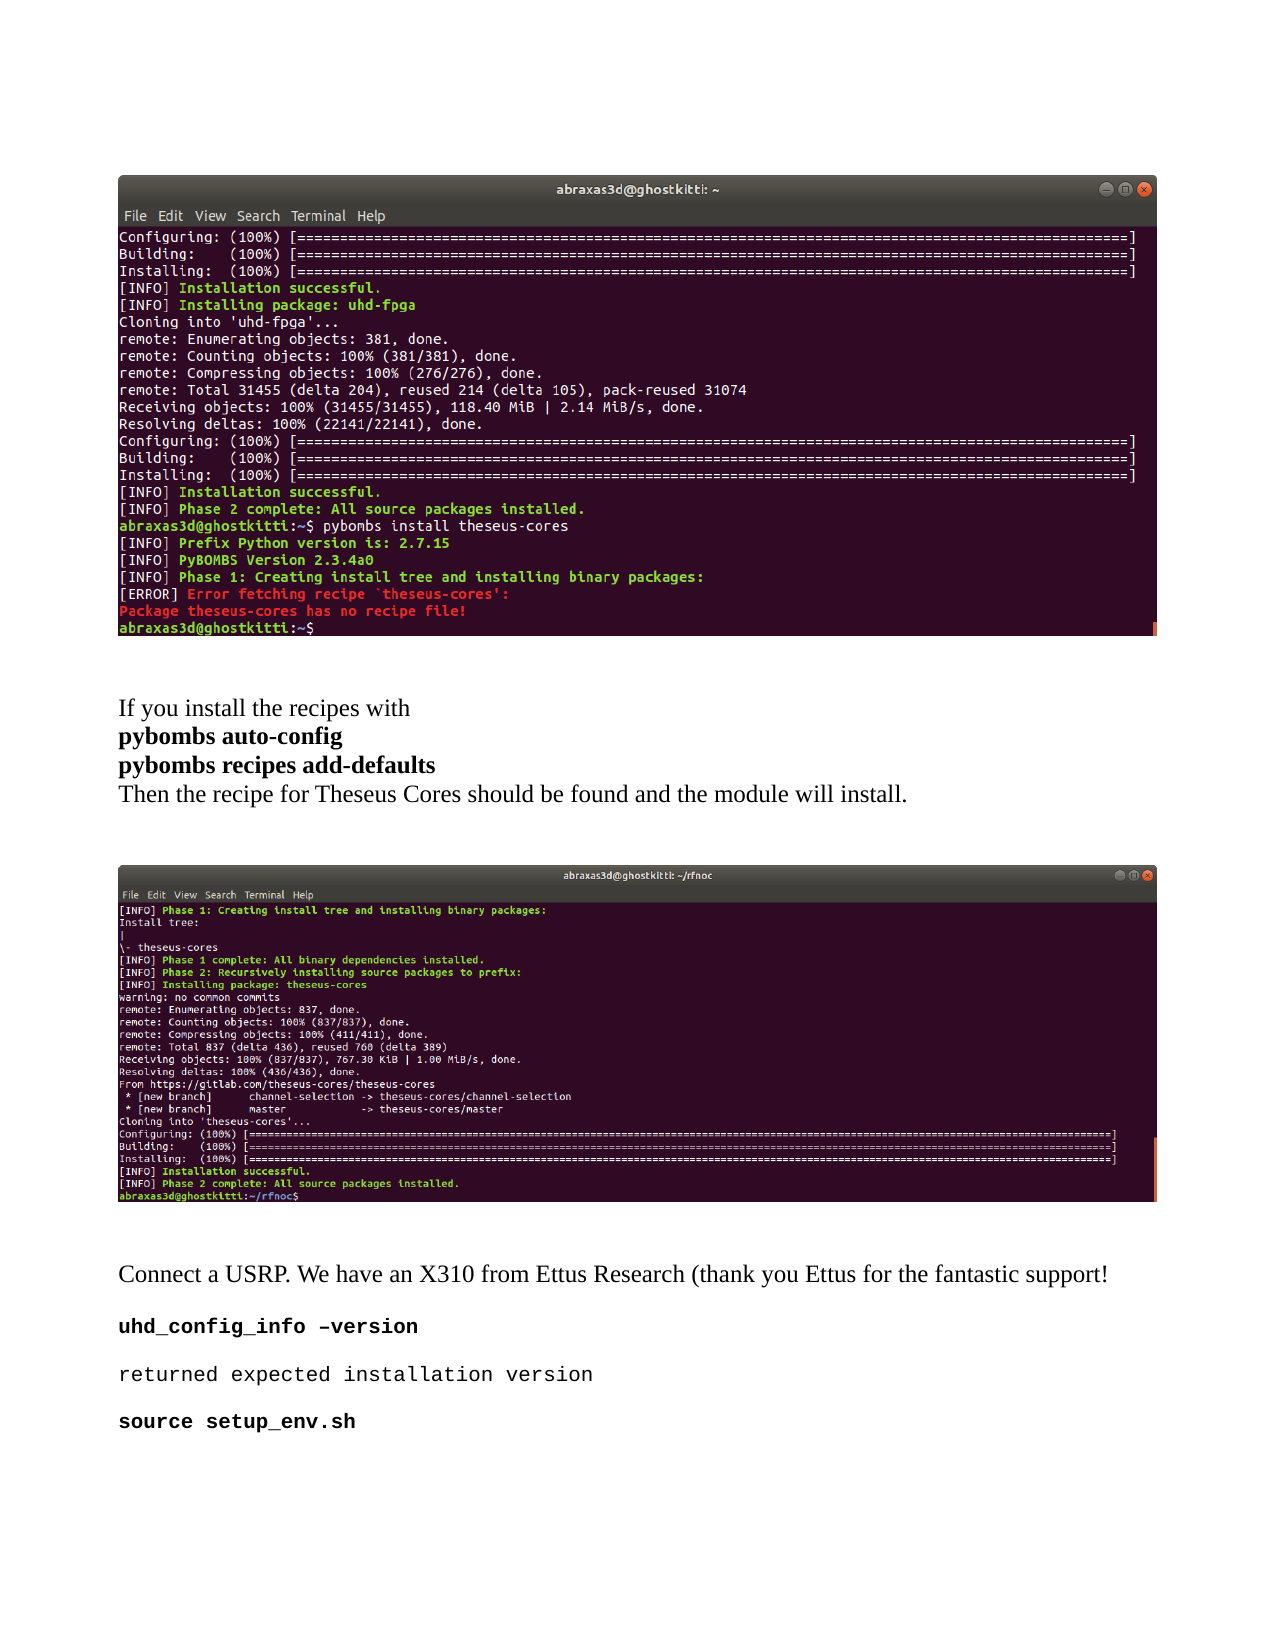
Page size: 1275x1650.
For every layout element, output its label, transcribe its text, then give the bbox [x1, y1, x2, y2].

text If you install the recipes with [118, 693, 1157, 721]
picture [118, 175, 1157, 636]
text pybombs recipes add-defaults [118, 750, 1157, 779]
text pybombs auto-config [118, 721, 1157, 750]
text returned expected installation version [118, 1363, 1157, 1387]
text Connect a USRP. We have an X310 from Ettus Research (thank you Ettus for the fantastic support! [118, 1259, 1157, 1287]
picture [118, 865, 1157, 1202]
text uhd_config_info –version [118, 1316, 1157, 1340]
text Then the recipe for Theseus Cores should be found and the module will install. [118, 779, 1157, 836]
text source setup_env.sh [118, 1411, 1157, 1434]
